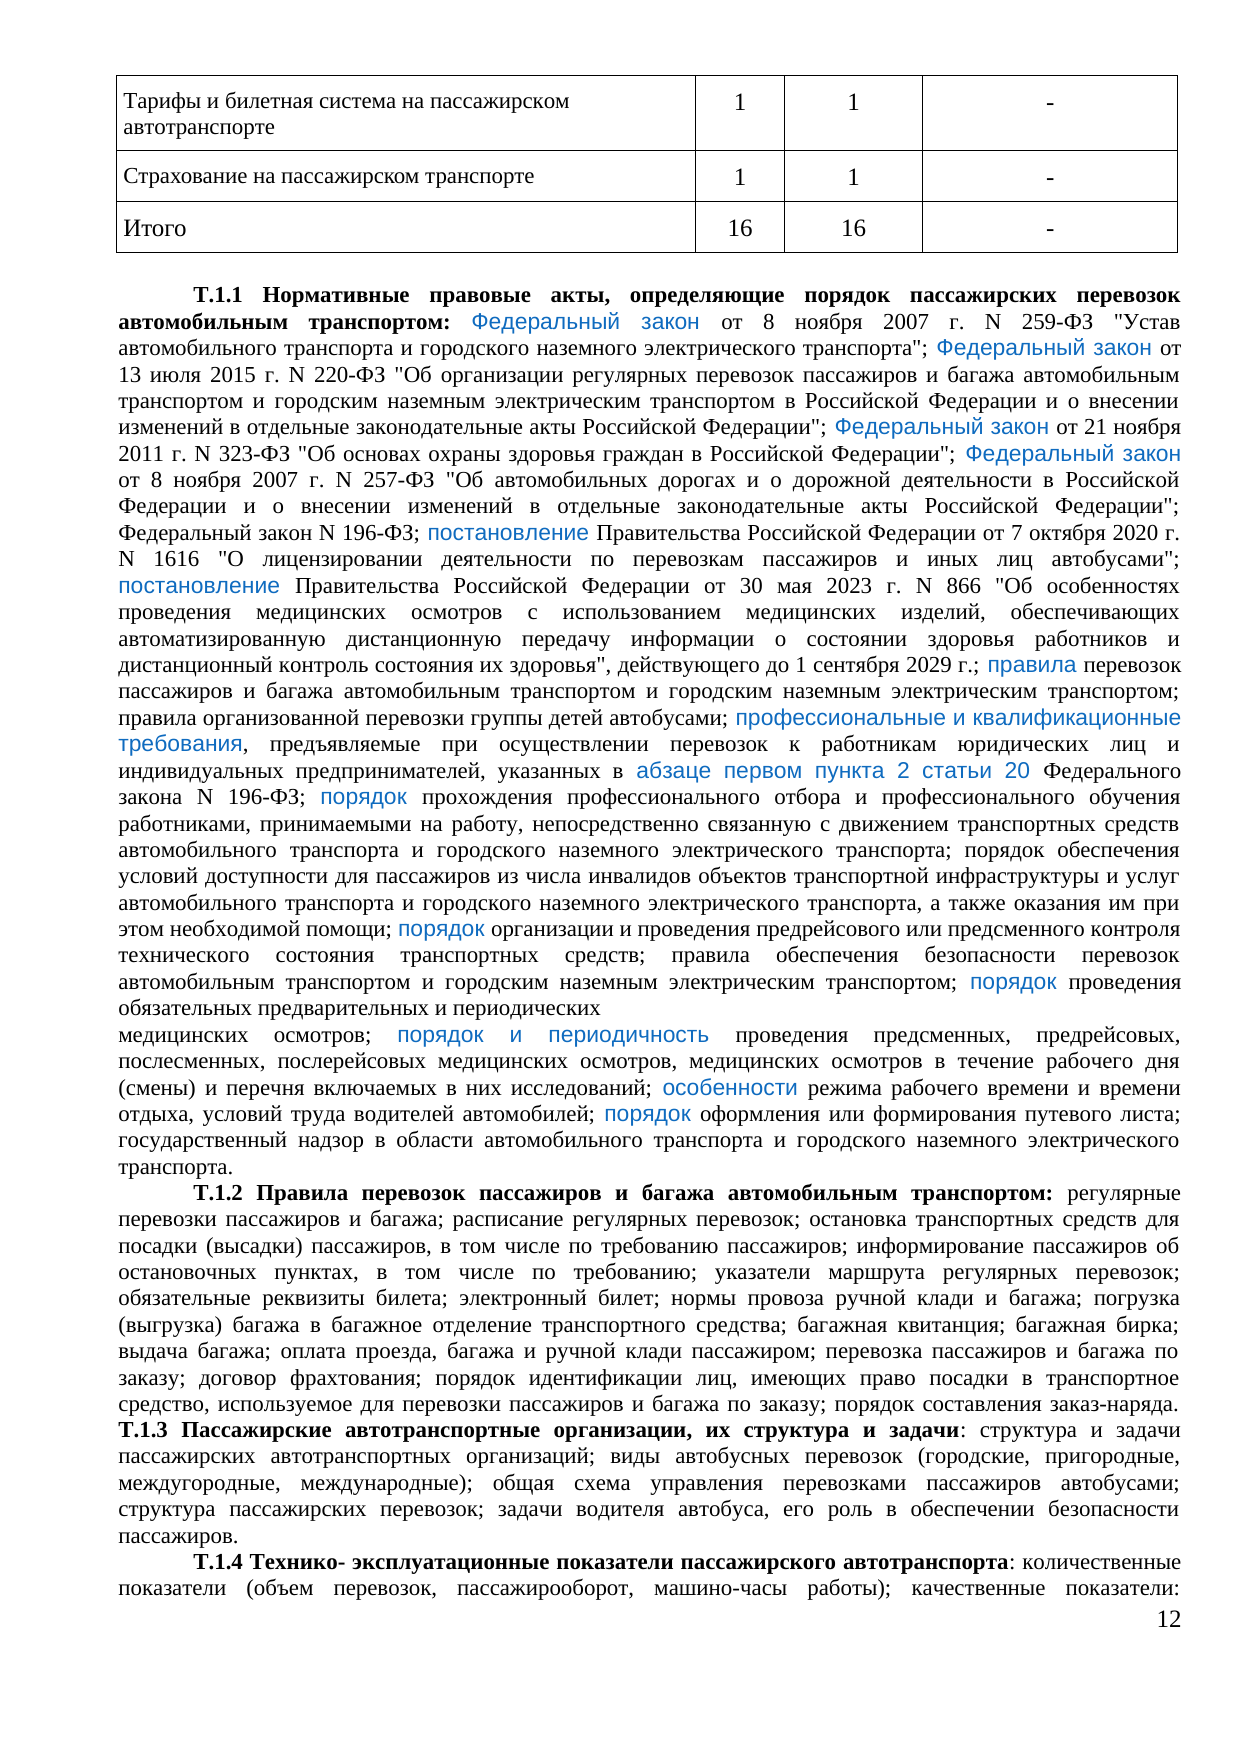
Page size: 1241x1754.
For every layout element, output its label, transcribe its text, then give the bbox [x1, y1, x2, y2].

table_cell Страхование на пассажирском транспорте [117, 151, 695, 201]
text Т.1.2 Правила перевозок пассажиров и багажа автомобильным транспортом: регулярные перевозки пассажиров и багажа; расписание регулярных перевозок; остановка транспортных средств для посадки (высадки) пассажиров, в том числе по требованию пассажиров; информирование пассажиров об остановочных пунктах, в том числе по требованию; указатели маршрута регулярных перевозок; обязательные реквизиты билета; электронный билет; нормы провоза ручной клади и багажа; погрузка (выгрузка) багажа в багажное отделение транспортного средства; багажная квитанция; багажная бирка; выдача багажа; оплата проезда, багажа и ручной клади пассажиром; перевозка пассажиров и багажа по заказу; договор фрахтования; порядок идентификации лиц, имеющих право посадки в транспортное средство, используемое для перевозки пассажиров и багажа по заказу; порядок составления заказ-наряда. Т.1.3 Пассажирские автотранспортные организации, их структура и задачи: структура и задачи пассажирских автотранспортных организаций; виды автобусных перевозок (городские, пригородные, междугородные, международные); общая схема управления перевозками пассажиров автобусами; структура пассажирских перевозок; задачи водителя автобуса, его роль в обеспечении безопасности пассажиров. [118, 1179, 1181, 1548]
table_cell 16 [785, 202, 922, 252]
text Т.1.4 Технико- эксплуатационные показатели пассажирского автотранспорта: количественные показатели (объем перевозок, пассажирооборот, машино-часы работы); качественные показатели: [118, 1548, 1181, 1601]
table_cell 1 [696, 76, 784, 150]
table_cell 16 [696, 202, 784, 252]
table_cell 1 [785, 76, 922, 150]
table_cell Тарифы и билетная система на пассажирском автотранспорте [117, 76, 695, 150]
table_cell - [923, 202, 1177, 252]
table_cell 1 [696, 151, 784, 201]
text медицинских осмотров; порядок и периодичность проведения предсменных, предрейсовых, послесменных, послерейсовых медицинских осмотров, медицинских осмотров в течение рабочего дня (смены) и перечня включаемых в них исследований; особенности режима рабочего времени и времени отдыха, условий труда водителей автомобилей; порядок оформления или формирования путевого листа; государственный надзор в области автомобильного транспорта и городского наземного электрического транспорта. [118, 1021, 1181, 1179]
table_cell Итого [117, 202, 695, 252]
text Т.1.1 Нормативные правовые акты, определяющие порядок пассажирских перевозок автомобильным транспортом: Федеральный закон от 8 ноября 2007 г. N 259-ФЗ "Устав автомобильного транспорта и городского наземного электрического транспорта"; Федеральный закон от 13 июля 2015 г. N 220-ФЗ "Об организации регулярных перевозок пассажиров и багажа автомобильным транспортом и городским наземным электрическим транспортом в Российской Федерации и о внесении изменений в отдельные законодательные акты Российской Федерации"; Федеральный закон от 21 ноября 2011 г. N 323-ФЗ "Об основах охраны здоровья граждан в Российской Федерации"; Федеральный закон от 8 ноября 2007 г. N 257-ФЗ "Об автомобильных дорогах и о дорожной деятельности в Российской Федерации и о внесении изменений в отдельные законодательные акты Российской Федерации"; Федеральный закон N 196-ФЗ; постановление Правительства Российской Федерации от 7 октября 2020 г. N 1616 "О лицензировании деятельности по перевозкам пассажиров и иных лиц автобусами"; постановление Правительства Российской Федерации от 30 мая 2023 г. N 866 "Об особенностях проведения медицинских осмотров с использованием медицинских изделий, обеспечивающих автоматизированную дистанционную передачу информации о состоянии здоровья работников и дистанционный контроль состояния их здоровья", действующего до 1 сентября 2029 г.; правила перевозок пассажиров и багажа автомобильным транспортом и городским наземным электрическим транспортом; правила организованной перевозки группы детей автобусами; профессиональные и квалификационные требования, предъявляемые при осуществлении перевозок к работникам юридических лиц и индивидуальных предпринимателей, указанных в абзаце первом пункта 2 статьи 20 Федерального закона N 196-ФЗ; порядок прохождения профессионального отбора и профессионального обучения работниками, принимаемыми на работу, непосредственно связанную с движением транспортных средств автомобильного транспорта и городского наземного электрического транспорта; порядок обеспечения условий доступности для пассажиров из числа инвалидов объектов транспортной инфраструктуры и услуг автомобильного транспорта и городского наземного электрического транспорта, а также оказания им при этом необходимой помощи; порядок организации и проведения предрейсового или предсменного контроля технического состояния транспортных средств; правила обеспечения безопасности перевозок автомобильным транспортом и городским наземным электрическим транспортом; порядок проведения обязательных предварительных и периодических [118, 281, 1181, 1021]
table_cell - [923, 151, 1177, 201]
table_cell 1 [785, 151, 922, 201]
table_cell - [923, 76, 1177, 150]
